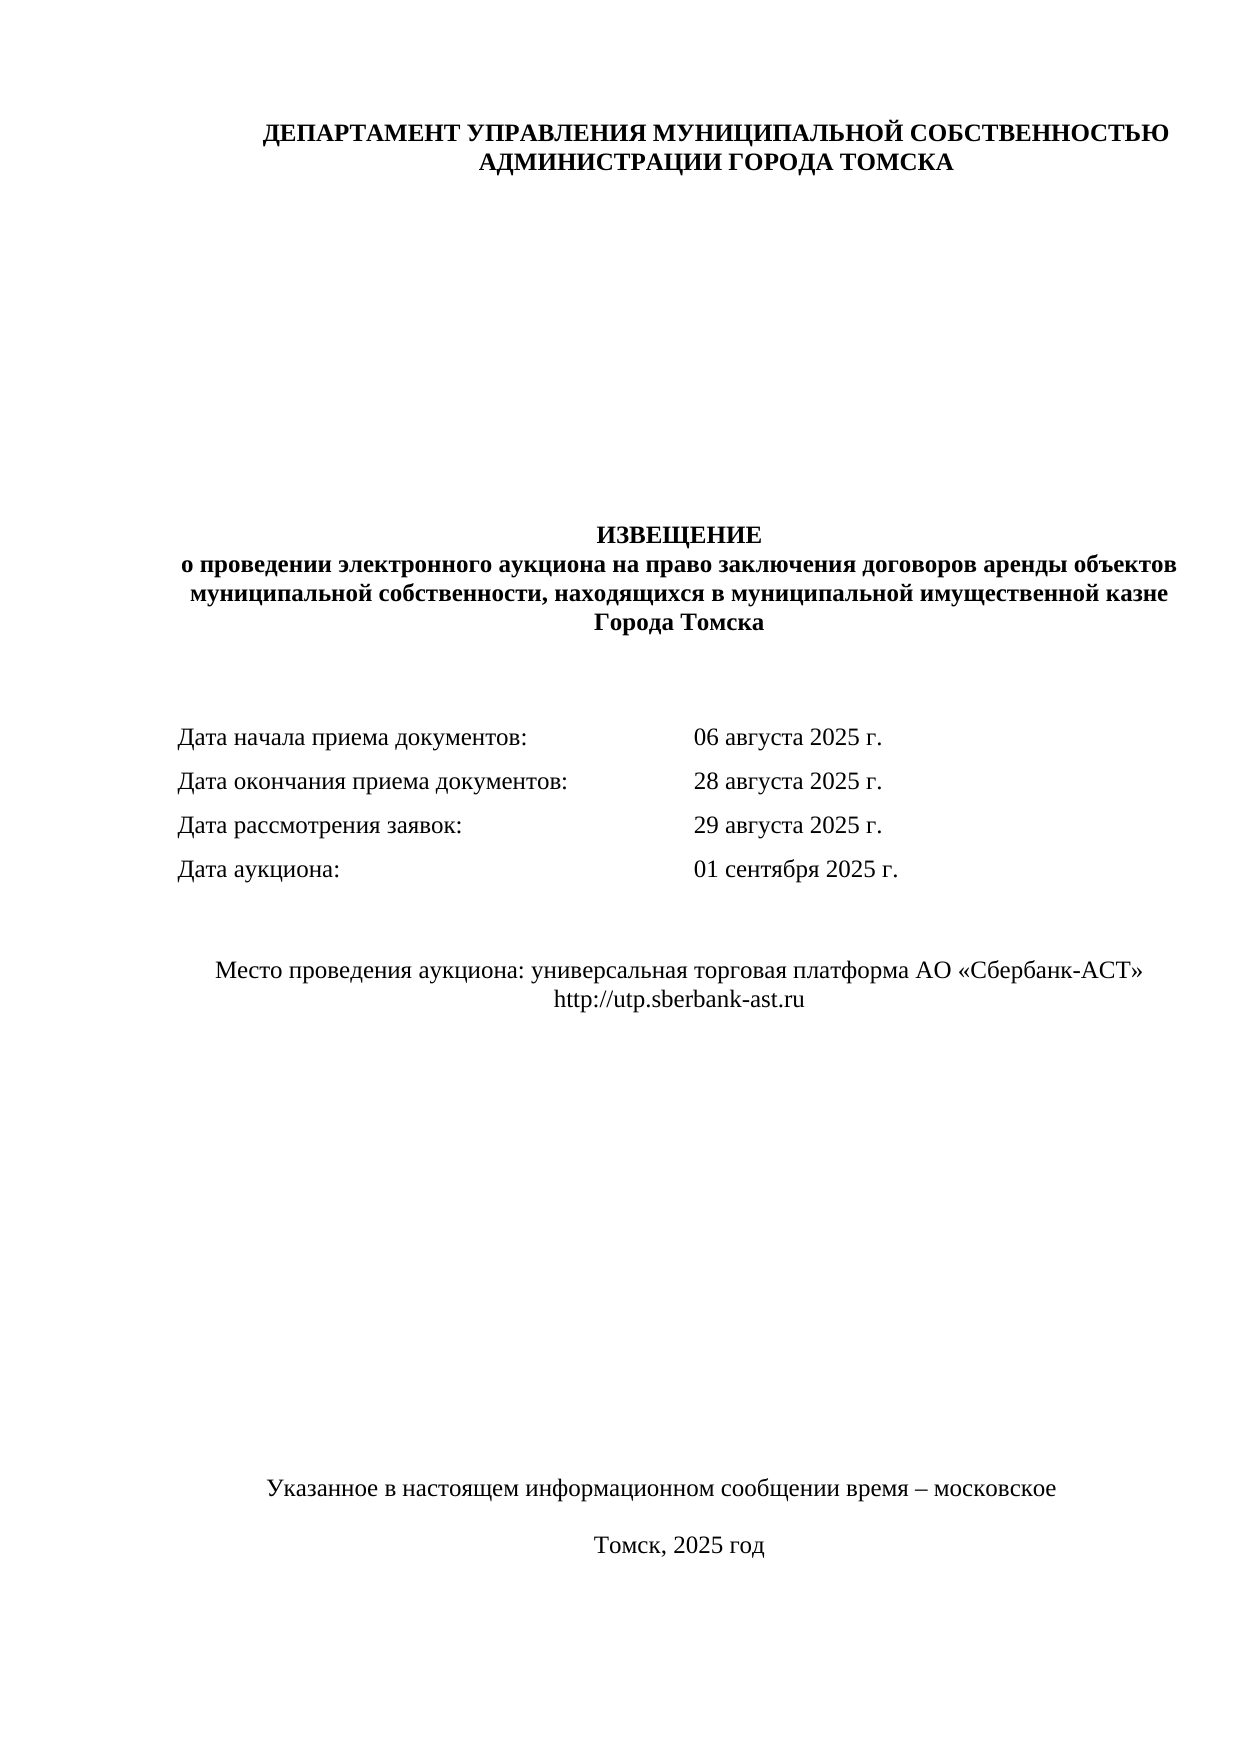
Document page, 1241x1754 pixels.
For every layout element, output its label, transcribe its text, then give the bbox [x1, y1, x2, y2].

text Дата окончания приема документов: 28 августа 2025 г. [177, 766, 1175, 795]
text Дата начала приема документов: 06 августа 2025 г. [177, 722, 1175, 751]
text АДМИНИСТРАЦИИ ГОРОДА ТОМСКА [177, 147, 1181, 176]
text ДЕПАРТАМЕНТ УПРАВЛЕНИЯ МУНИЦИПАЛЬНОЙ СОБСТВЕННОСТЬЮ [177, 118, 1181, 147]
text Место проведения аукциона: универсальная торговая платформа АО «Сбербанк-АСТ» http://utp.sberbank-ast.ru [177, 956, 1181, 1013]
text Дата аукциона: 01 сентября 2025 г. [177, 854, 1175, 883]
text Дата рассмотрения заявок: 29 августа 2025 г. [177, 810, 1175, 839]
text о проведении электронного аукциона на право заключения договоров аренды объектов муниципальной собственности, находящихся в муниципальной имущественной казне Города Томска [177, 549, 1181, 636]
text ИЗВЕЩЕНИЕ [177, 521, 1181, 549]
text Указанное в настоящем информационном сообщении время – московское [177, 1473, 1181, 1502]
text Томск, 2025 год [177, 1531, 1181, 1559]
